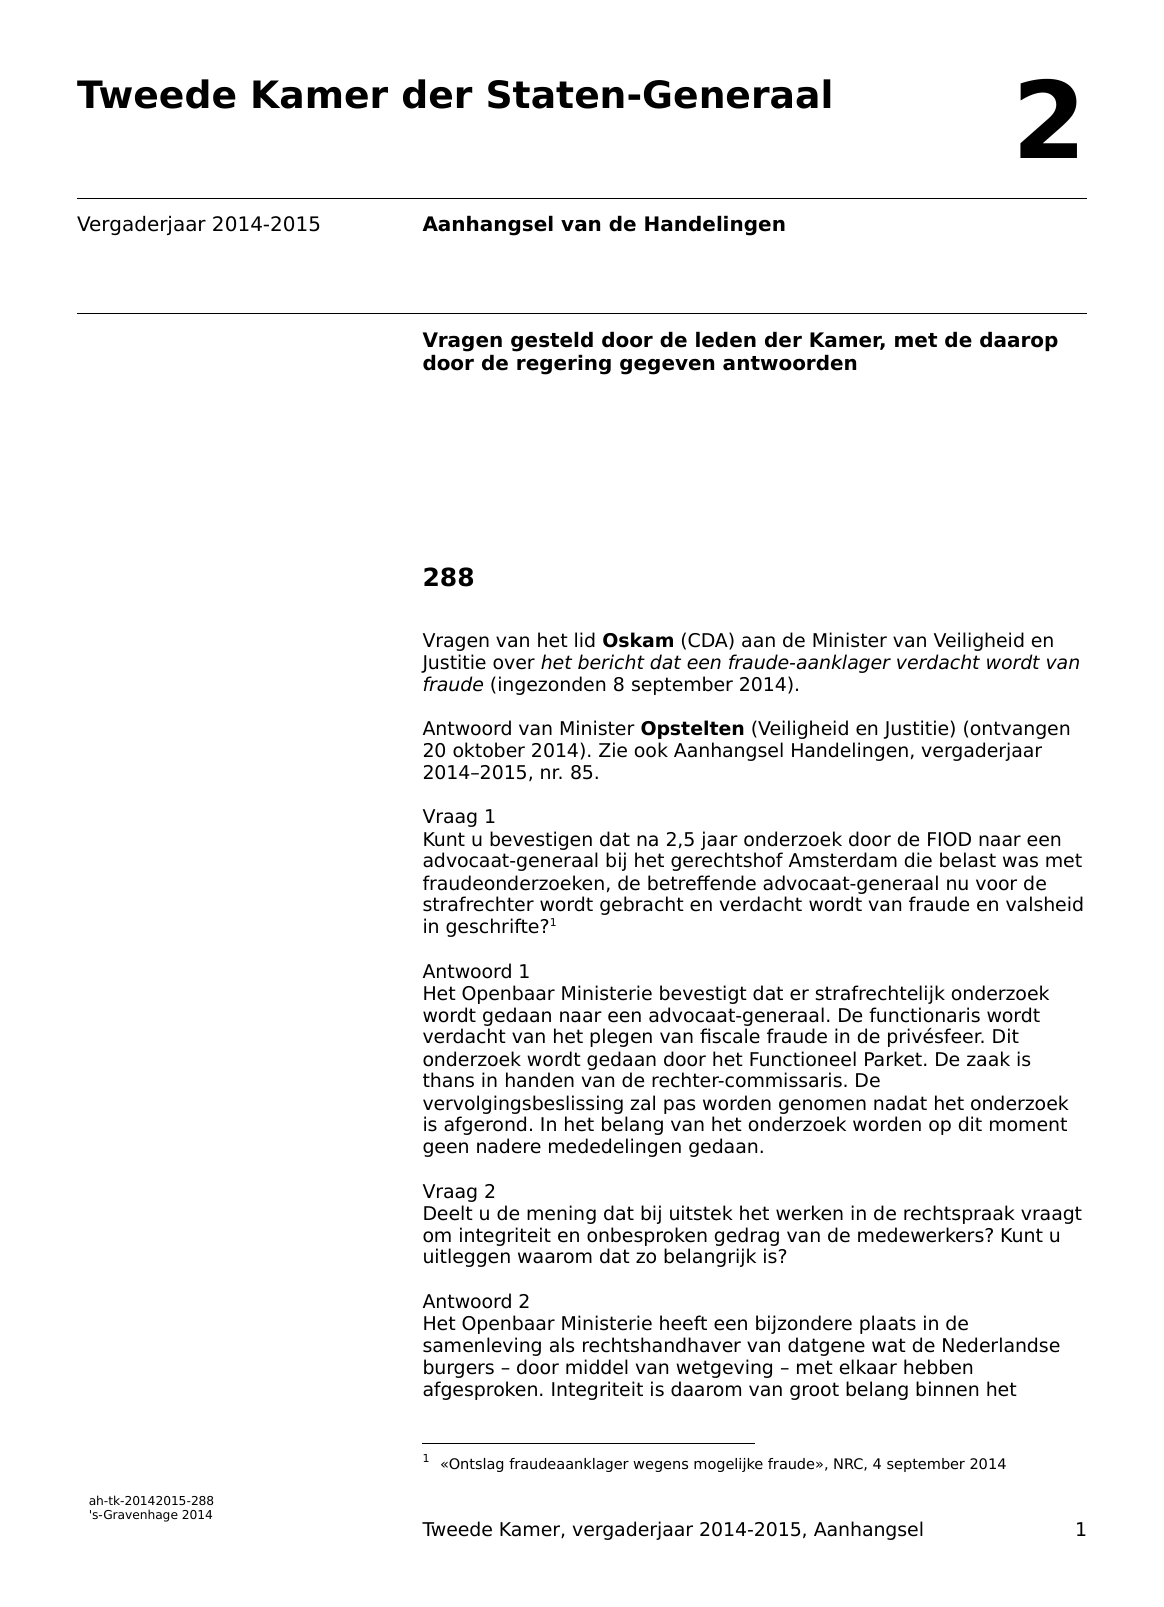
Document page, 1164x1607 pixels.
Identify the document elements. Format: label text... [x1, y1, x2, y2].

text Het Openbaar Ministerie bevestigt dat er strafrechtelijk onderzoek wordt gedaan naar een advocaat-generaal. De functionaris wordt verdacht van het plegen van fiscale fraude in de privésfeer. Dit onderzoek wordt gedaan door het Functioneel Parket. De zaak is thans in handen van de rechter-commissaris. De vervolgingsbeslissing zal pas worden genomen nadat het onderzoek is afgerond. In het belang van het onderzoek worden op dit moment geen nadere mededelingen gedaan. [422, 982, 1087, 1158]
text 288 [422, 563, 1087, 592]
text Kunt u bevestigen dat na 2,5 jaar onderzoek door de FIOD naar een advocaat-generaal bij het gerechtshof Amsterdam die belast was met fraudeonderzoeken, de betreffende advocaat-generaal nu voor de strafrechter wordt gebracht en verdacht wordt van fraude en valsheid in geschrifte? [422, 828, 1087, 938]
text Vragen van het lid Oskam (CDA) aan de Minister van Veiligheid en Justitie over het bericht dat een fraude-aanklager verdacht wordt van fraude (ingezonden 8 september 2014). [422, 630, 1087, 696]
text Vraag 2 [422, 1181, 1087, 1202]
text Antwoord 2 [422, 1291, 1087, 1313]
table_header 2 [886, 59, 1087, 198]
table_cell Aanhangsel van de Handelingen [422, 199, 1087, 313]
text «Ontslag fraudeaanklager wegens mogelijke fraude», NRC, 4 september 2014 [422, 1452, 1087, 1474]
table_cell Vragen gesteld door de leden der Kamer, met de daarop door de regering gegeven antwoorden [422, 314, 1087, 375]
text Vraag 1 [422, 806, 1087, 828]
table_cell [77, 314, 422, 375]
text ah-tk-20142015-288 [88, 1494, 323, 1508]
text Het Openbaar Ministerie heeft een bijzondere plaats in de samenleving als rechtshandhaver van datgene wat de Nederlandse burgers – door middel van wetgeving – met elkaar hebben afgesproken. Integriteit is daarom van groot belang binnen het [422, 1313, 1087, 1401]
table_cell Vergaderjaar 2014-2015 [77, 199, 422, 313]
text Antwoord van Minister Opstelten (Veiligheid en Justitie) (ontvangen 20 oktober 2014). Zie ook Aanhangsel Handelingen, vergaderjaar 2014–2015, nr. 85. [422, 718, 1087, 784]
text Deelt u de mening dat bij uitstek het werken in de rechtspraak vraagt om integriteit en onbesproken gedrag van de medewerkers? Kunt u uitleggen waarom dat zo belangrijk is? [422, 1202, 1087, 1268]
text Antwoord 1 [422, 961, 1087, 982]
text 's-Gravenhage 2014 [88, 1508, 323, 1522]
table_header Tweede Kamer der Staten-Generaal [77, 59, 886, 198]
